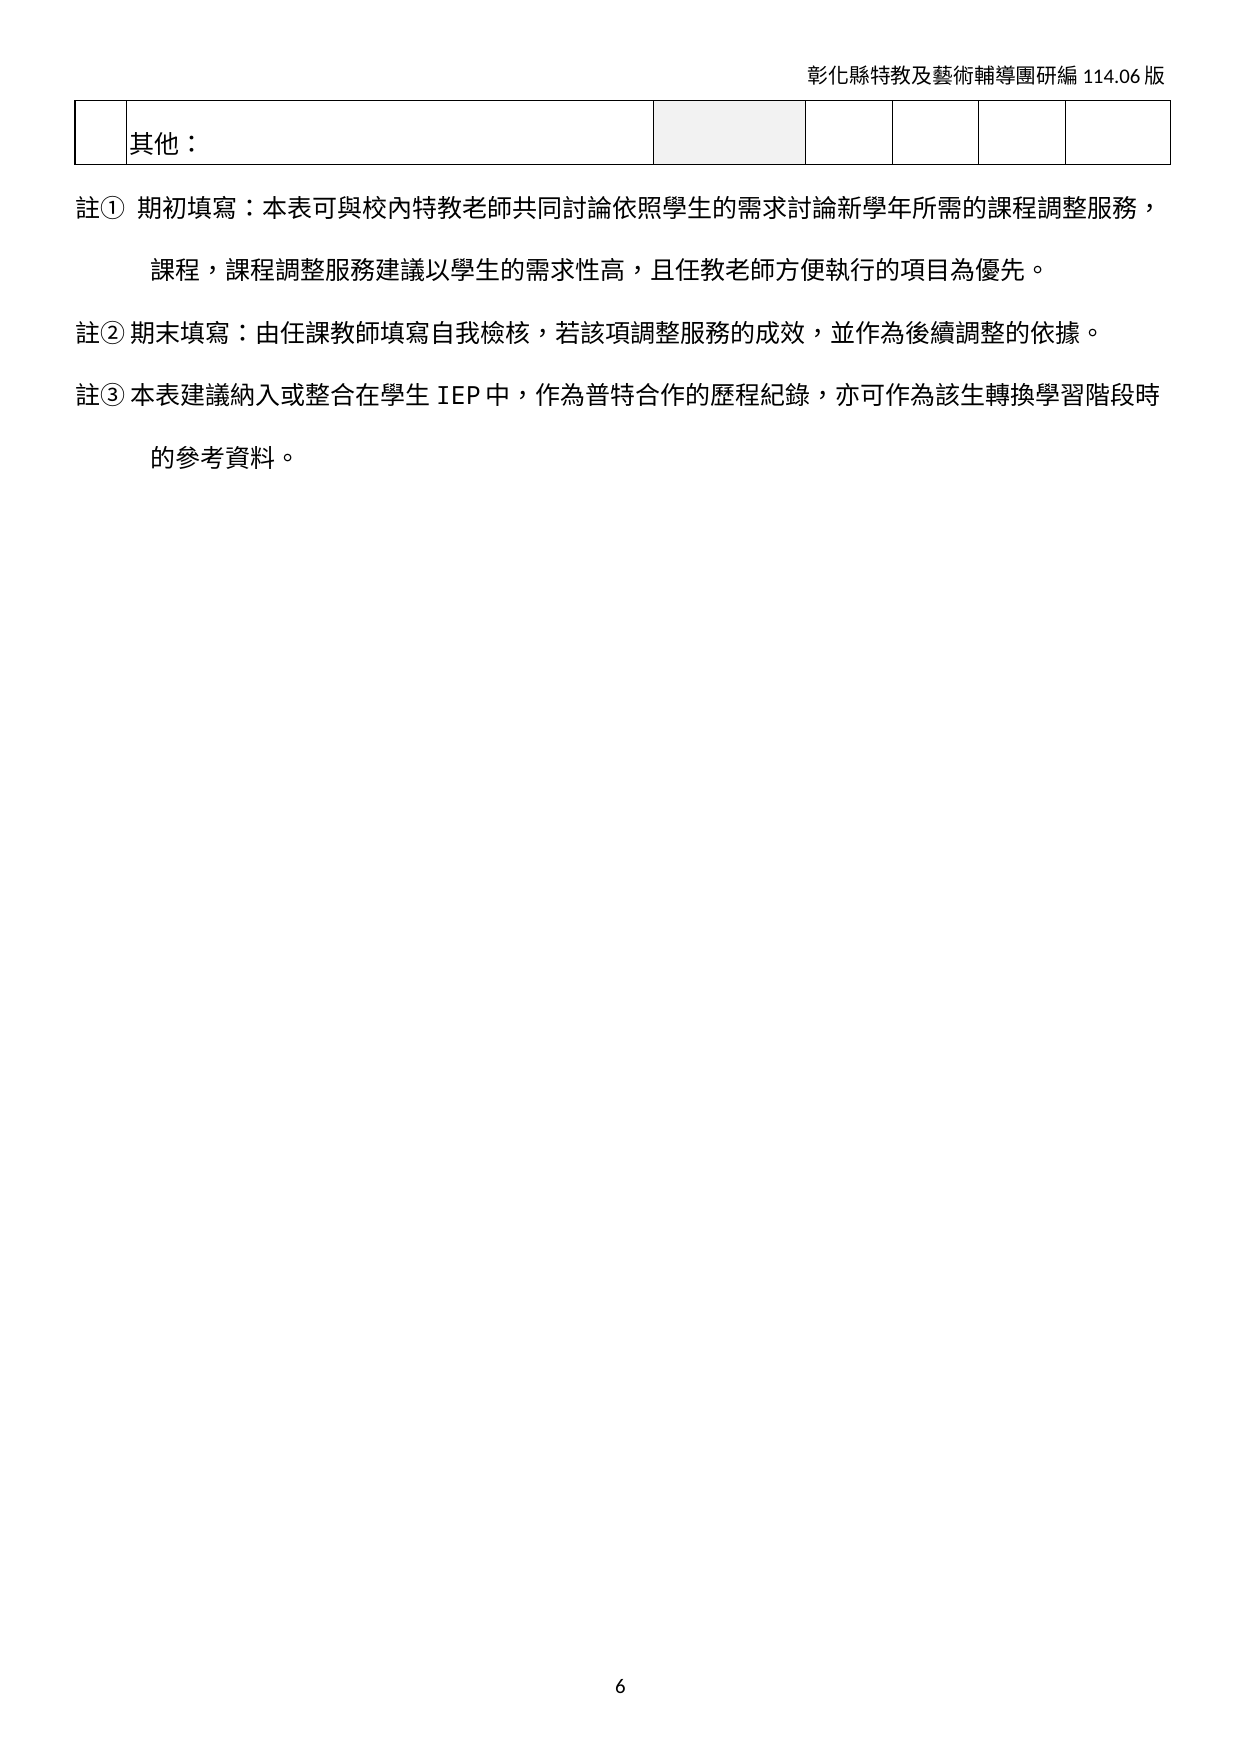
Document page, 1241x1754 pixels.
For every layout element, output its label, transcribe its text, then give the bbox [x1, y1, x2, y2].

text 註① 期初填寫：本表可與校內特教老師共同討論依照學生的需求討論新學年所需的課程調整服務， [75, 165, 1165, 227]
text 註③ 本表建議納入或整合在學生IEP中，作為普特合作的歷程紀錄，亦可作為該生轉換學習階段時 [75, 352, 1165, 415]
text 課程，課程調整服務建議以學生的需求性高，且任教老師方便執行的項目為優先。 [75, 227, 1165, 290]
table_cell [1066, 101, 1170, 164]
table_cell [806, 101, 892, 164]
text 註② 期末填寫：由任課教師填寫自我檢核，若該項調整服務的成效，並作為後續調整的依據。 [75, 290, 1165, 352]
table_cell [893, 101, 978, 164]
table_cell 其他： [127, 101, 653, 164]
table_cell [654, 101, 805, 164]
table_cell [76, 101, 126, 164]
text 的參考資料。 [75, 415, 1165, 477]
table_cell [979, 101, 1065, 164]
